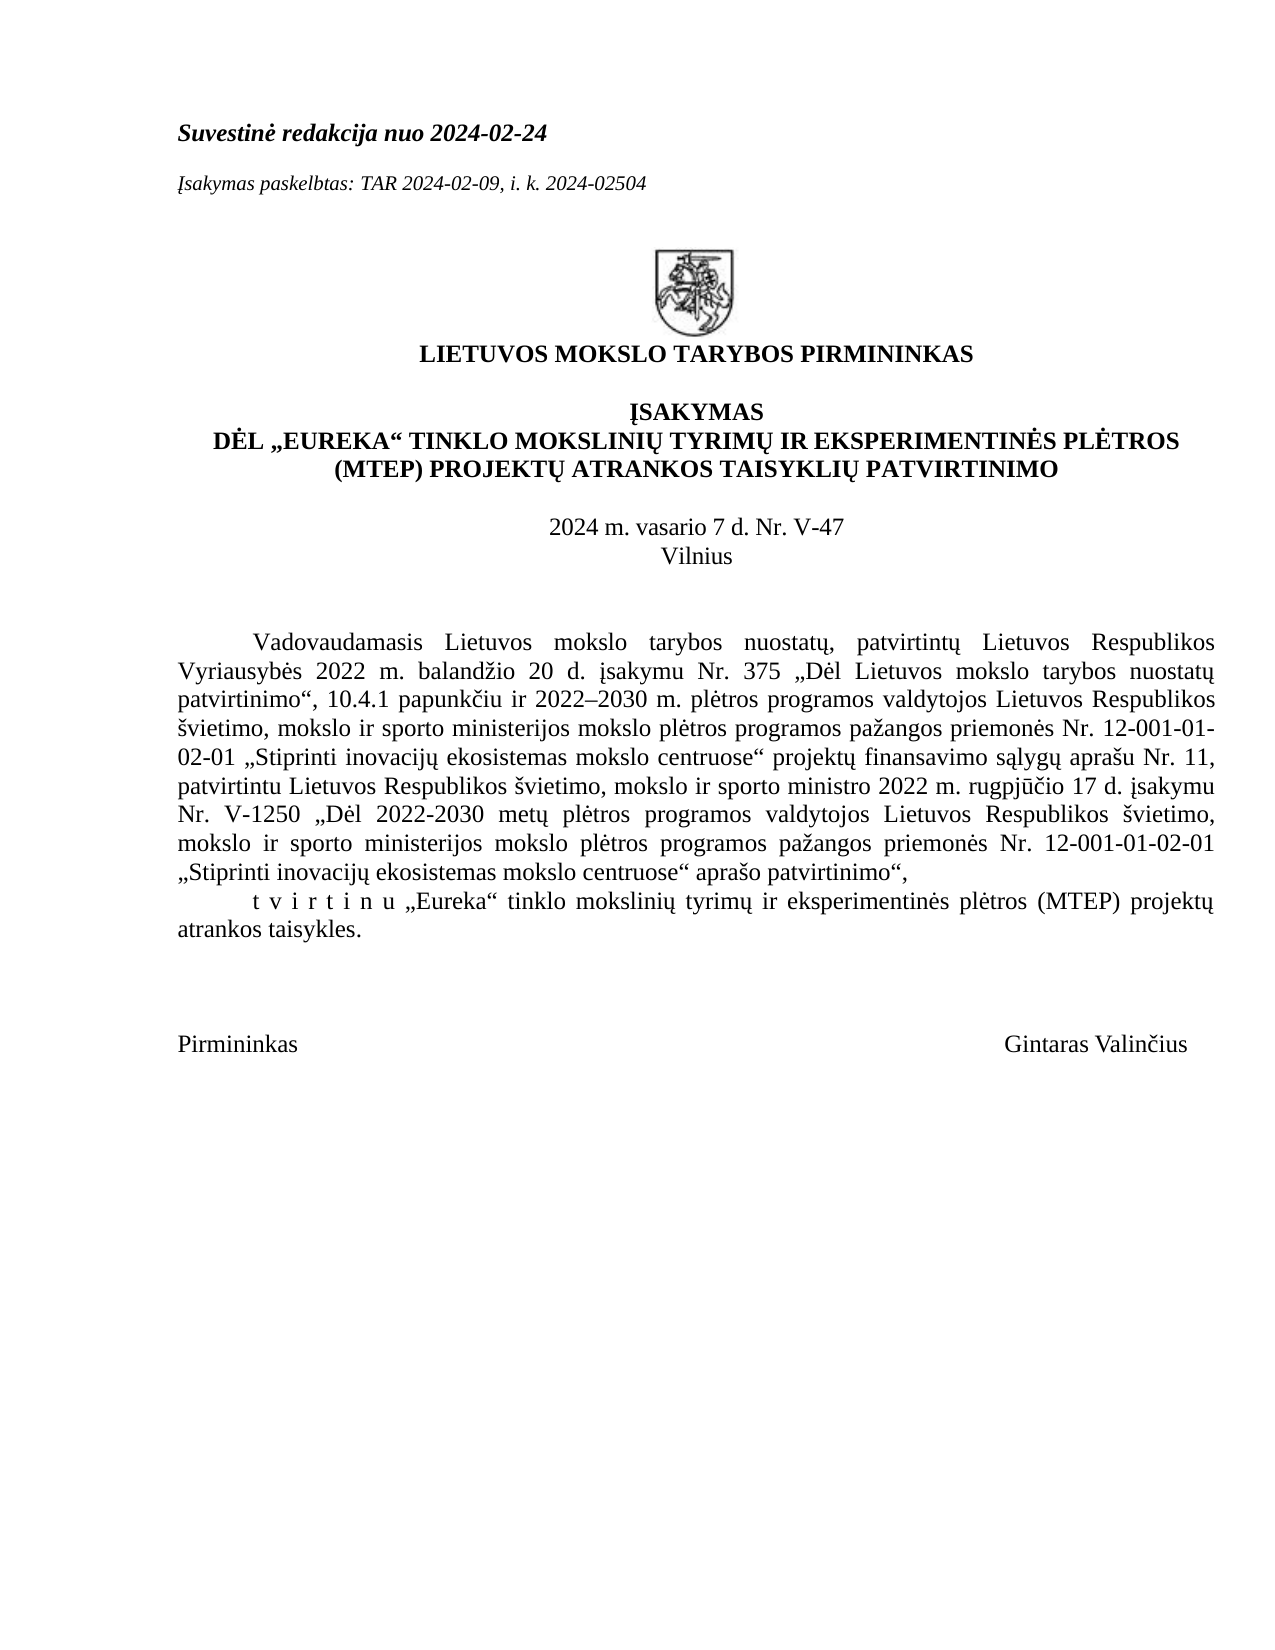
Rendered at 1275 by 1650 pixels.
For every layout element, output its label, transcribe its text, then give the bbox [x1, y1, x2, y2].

text Vilnius [177, 541, 1216, 569]
text Įsakymas paskelbtas: TAR 2024-02-09, i. k. 2024-02504 [177, 171, 1216, 195]
text Vadovaudamasis Lietuvos mokslo tarybos nuostatų, patvirtintų Lietuvos Respublikos Vyriausybės 2022 m. balandžio 20 d. įsakymu Nr. 375 „Dėl Lietuvos mokslo tarybos nuostatų patvirtinimo“, 10.4.1 papunkčiu ir 2022–2030 m. plėtros programos valdytojos Lietuvos Respublikos švietimo, mokslo ir sporto ministerijos mokslo plėtros programos pažangos priemonės Nr. 12-001-01-02-01 „Stiprinti inovacijų ekosistemas mokslo centruose“ projektų finansavimo sąlygų aprašu Nr. 11, patvirtintu Lietuvos Respublikos švietimo, mokslo ir sporto ministro 2022 m. rugpjūčio 17 d. įsakymu Nr. V-1250 „Dėl 2022-2030 metų plėtros programos valdytojos Lietuvos Respublikos švietimo, mokslo ir sporto ministerijos mokslo plėtros programos pažangos priemonės Nr. 12-001-01-02-01 „Stiprinti inovacijų ekosistemas mokslo centruose“ aprašo patvirtinimo“, [177, 627, 1216, 886]
text t v i r t i n u „Eureka“ tinklo mokslinių tyrimų ir eksperimentinės plėtros (MTEP) projektų atrankos taisykles. [177, 886, 1216, 943]
text LIETUVOS MOKSLO TARYBOS PIRMININKAS [177, 339, 1216, 368]
text ĮSAKYMAS [177, 397, 1216, 426]
text Suvestinė redakcija nuo 2024-02-24 [177, 118, 1216, 147]
text Pirmininkas Gintaras Valinčius [177, 1029, 1216, 1058]
text DĖL „EUREKA“ TINKLO MOKSLINIŲ TYRIMŲ IR EKSPERIMENTINĖS PLĖTROS (MTEP) PROJEKTŲ ATRANKOS TAISYKLIŲ PATVIRTINIMO [177, 426, 1216, 483]
text 2024 m. vasario 7 d. Nr. V-47 [177, 512, 1216, 541]
